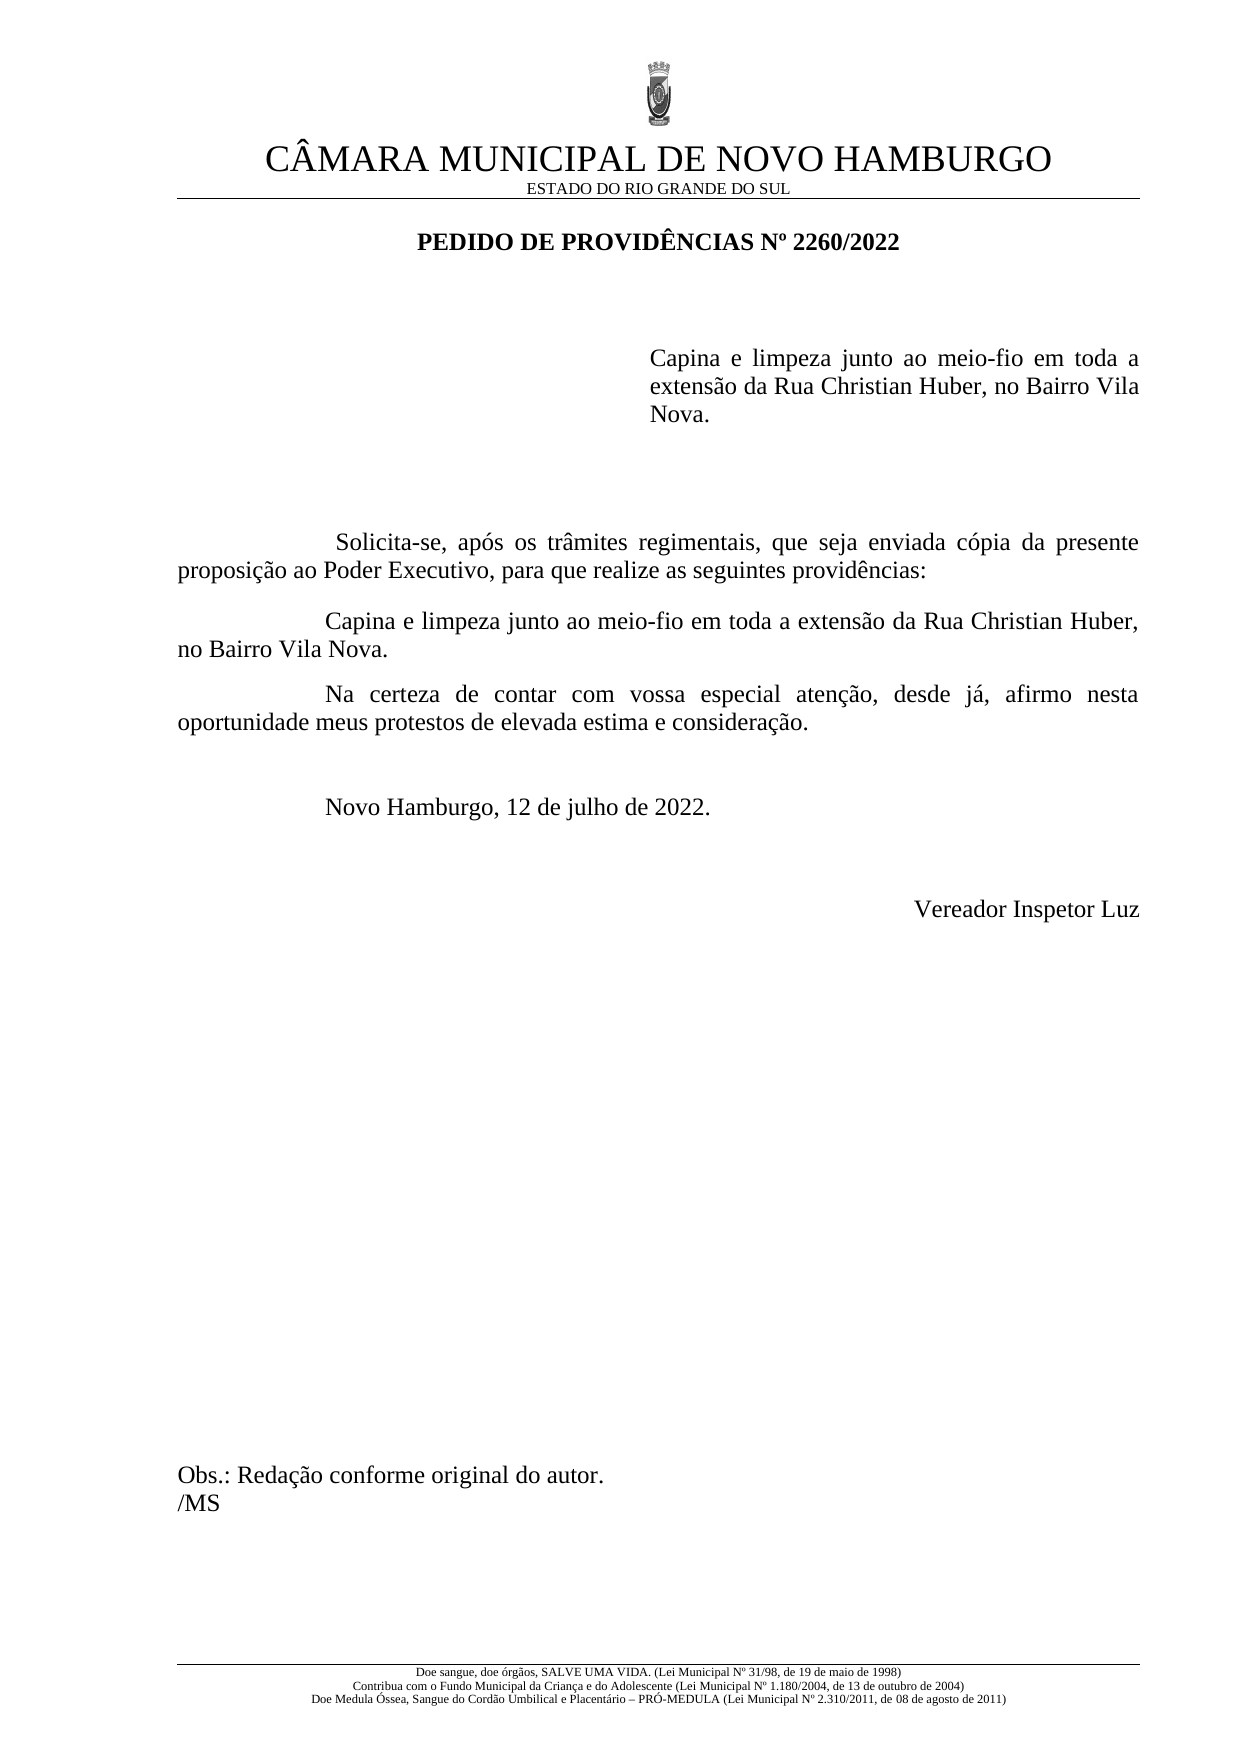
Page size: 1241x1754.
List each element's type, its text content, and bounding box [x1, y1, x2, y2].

text Na certeza de contar com vossa especial atenção, desde já, afirmo nesta oportunidade meus protestos de elevada estima e consideração. [177, 680, 1140, 736]
text PEDIDO DE PROVIDÊNCIAS Nº 2260/2022 [177, 228, 1140, 256]
text Capina e limpeza junto ao meio-fio em toda a extensão da Rua Christian Huber, no Bairro Vila Nova. [177, 607, 1140, 662]
text Vereador Inspetor Luz [177, 895, 1140, 923]
text /MS [177, 1489, 1140, 1517]
text Capina e limpeza junto ao meio-fio em toda a extensão da Rua Christian Huber, no Bairro Vila Nova. [649, 344, 1140, 428]
text Novo Hamburgo, 12 de julho de 2022. [177, 793, 1140, 821]
text Obs.: Redação conforme original do autor. [177, 1461, 1140, 1489]
text Solicita-se, após os trâmites regimentais, que seja enviada cópia da presente proposição ao Poder Executivo, para que realize as seguintes providências: [177, 528, 1140, 583]
